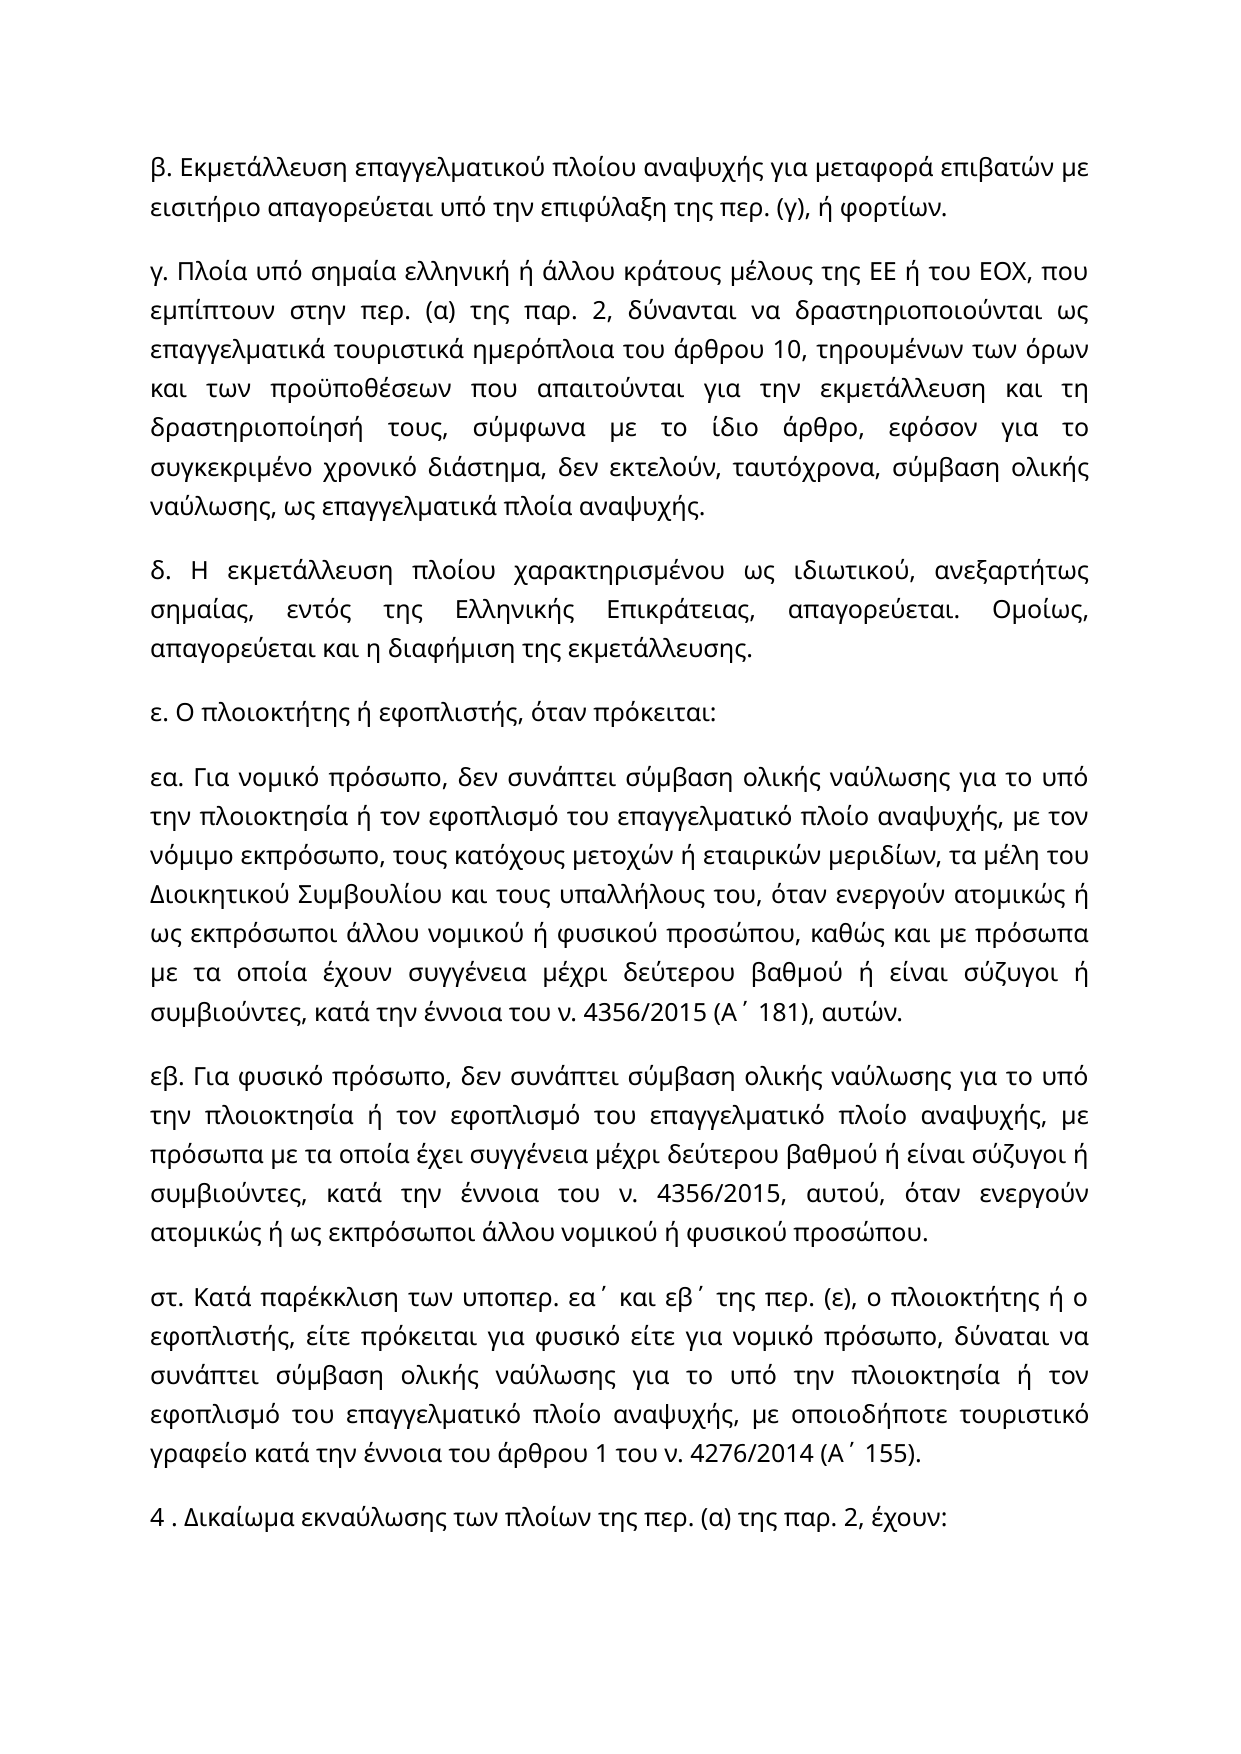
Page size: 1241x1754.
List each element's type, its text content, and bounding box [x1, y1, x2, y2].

text δ. Η εκμετάλλευση πλοίου χαρακτηρισμένου ως ιδιωτικού, ανεξαρτήτως σημαίας, εντός της Ελληνικής Επικράτειας, απαγορεύεται. Ομοίως, απαγορεύεται και η διαφήμιση της εκμετάλλευσης. [150, 552, 1090, 665]
text στ. Κατά παρέκκλιση των υποπερ. εα΄ και εβ΄ της περ. (ε), ο πλοιοκτήτης ή ο εφοπλιστής, είτε πρόκειται για φυσικό είτε για νομικό πρόσωπο, δύναται να συνάπτει σύμβαση ολικής ναύλωσης για το υπό την πλοιοκτησία ή τον εφοπλισμό του επαγγελματικό πλοίο αναψυχής, με οποιοδήποτε τουριστικό γραφείο κατά την έννοια του άρθρου 1 του ν. 4276/2014 (Α΄ 155). [150, 1279, 1090, 1470]
text γ. Πλοία υπό σημαία ελληνική ή άλλου κράτους μέλους της ΕΕ ή του ΕΟΧ, που εμπίπτουν στην περ. (α) της παρ. 2, δύνανται να δραστηριοποιούνται ως επαγγελματικά τουριστικά ημερόπλοια του άρθρου 10, τηρουμένων των όρων και των προϋποθέσεων που απαιτούνται για την εκμετάλλευση και τη δραστηριοποίησή τους, σύμφωνα με το ίδιο άρθρο, εφόσον για το συγκεκριμένο χρονικό διάστημα, δεν εκτελούν, ταυτόχρονα, σύμβαση ολικής ναύλωσης, ως επαγγελματικά πλοία αναψυχής. [150, 253, 1090, 522]
text εβ. Για φυσικό πρόσωπο, δεν συνάπτει σύμβαση ολικής ναύλωσης για το υπό την πλοιοκτησία ή τον εφοπλισμό του επαγγελματικό πλοίο αναψυχής, με πρόσωπα με τα οποία έχει συγγένεια μέχρι δεύτερου βαθμού ή είναι σύζυγοι ή συμβιούντες, κατά την έννοια του ν. 4356/2015, αυτού, όταν ενεργούν ατομικώς ή ως εκπρόσωποι άλλου νομικού ή φυσικού προσώπου. [150, 1058, 1090, 1249]
text ε. Ο πλοιοκτήτης ή εφοπλιστής, όταν πρόκειται: [150, 695, 1090, 729]
text εα. Για νομικό πρόσωπο, δεν συνάπτει σύμβαση ολικής ναύλωσης για το υπό την πλοιοκτησία ή τον εφοπλισμό του επαγγελματικό πλοίο αναψυχής, με τον νόμιμο εκπρόσωπο, τους κατόχους μετοχών ή εταιρικών μεριδίων, τα μέλη του Διοικητικού Συμβουλίου και τους υπαλλήλους του, όταν ενεργούν ατομικώς ή ως εκπρόσωποι άλλου νομικού ή φυσικού προσώπου, καθώς και με πρόσωπα με τα οποία έχουν συγγένεια μέχρι δεύτερου βαθμού ή είναι σύζυγοι ή συμβιούντες, κατά την έννοια του ν. 4356/2015 (Α΄ 181), αυτών. [150, 759, 1090, 1028]
text 4 . Δικαίωμα εκναύλωσης των πλοίων της περ. (α) της παρ. 2, έχουν: [150, 1500, 1090, 1534]
text β. Εκμετάλλευση επαγγελματικού πλοίου αναψυχής για μεταφορά επιβατών με εισιτήριο απαγορεύεται υπό την επιφύλαξη της περ. (γ), ή φορτίων. [150, 150, 1090, 223]
